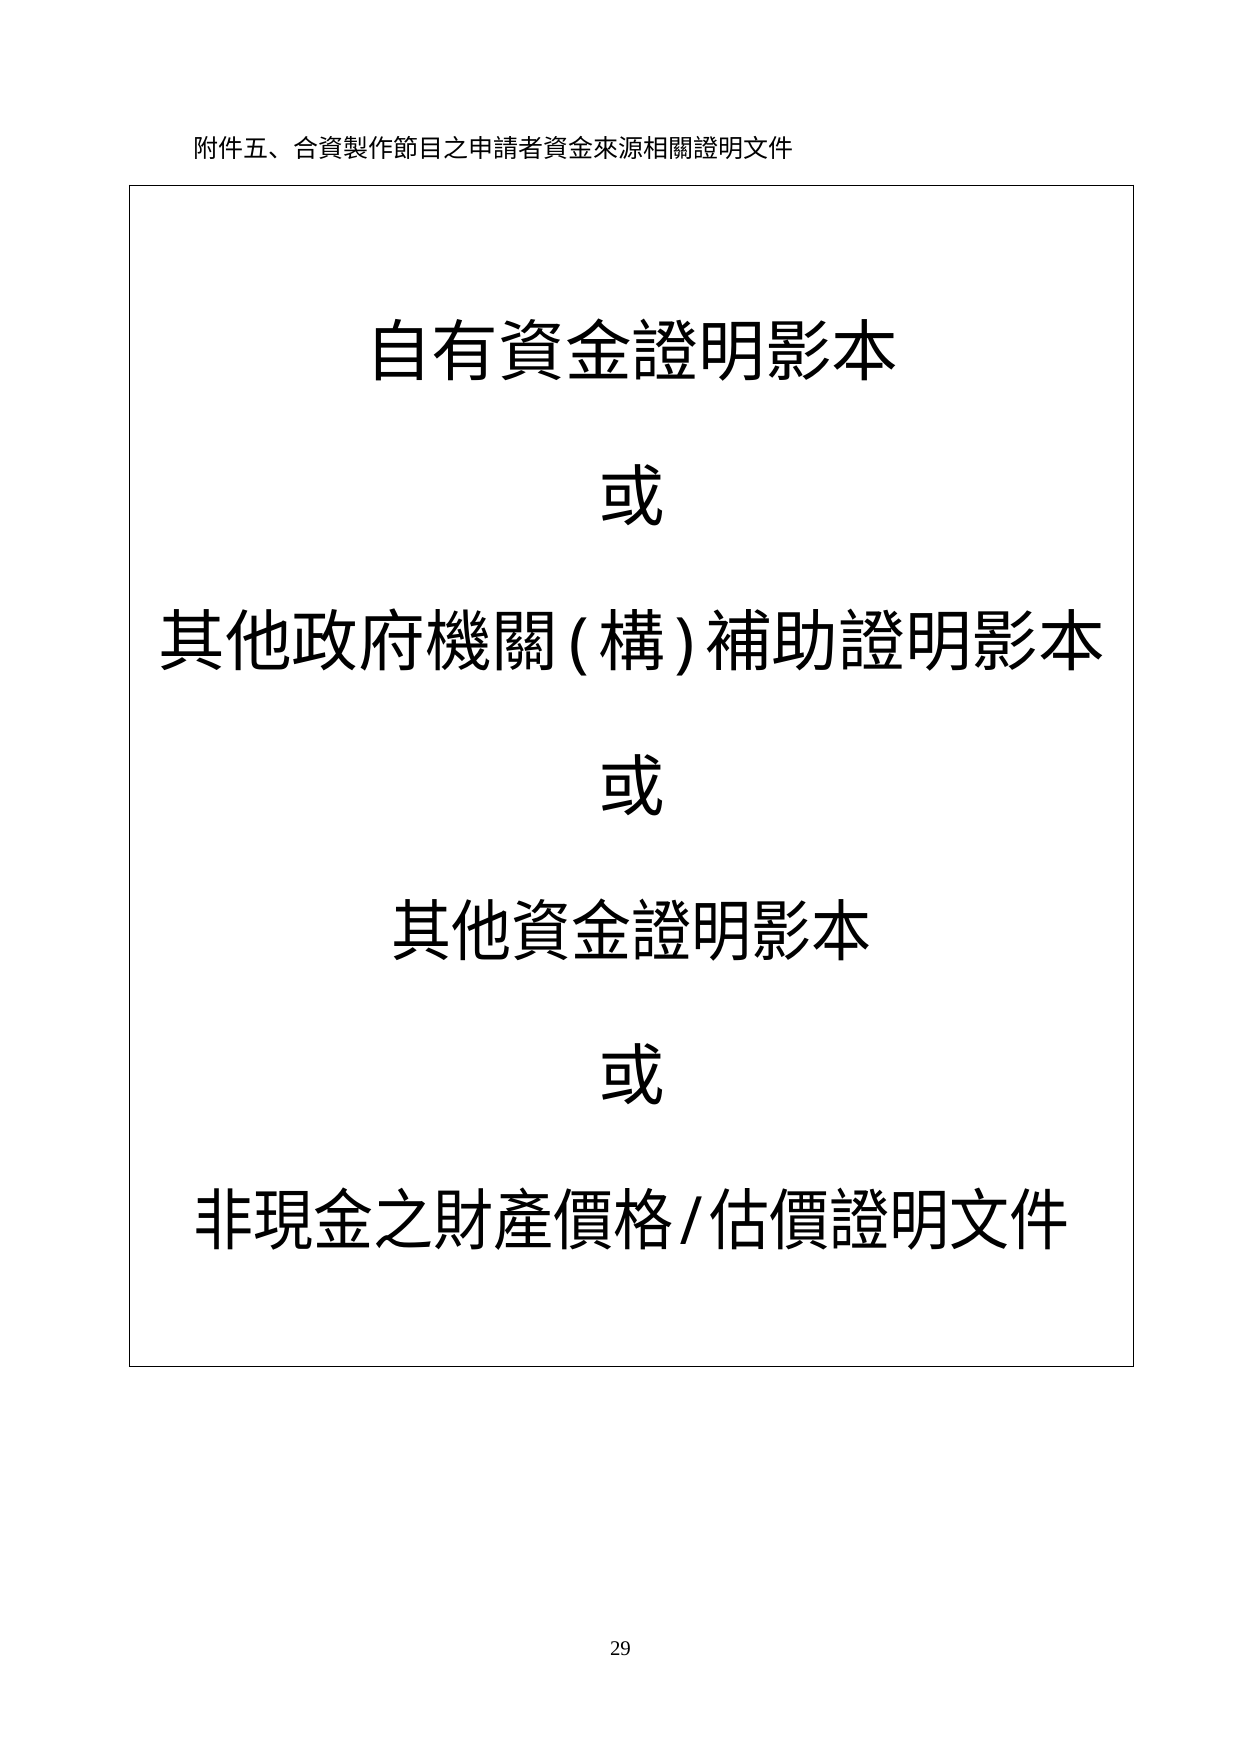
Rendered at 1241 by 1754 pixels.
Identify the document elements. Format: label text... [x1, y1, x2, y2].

text 附件五、合資製作節目之申請者資金來源相關證明文件 [193, 124, 1122, 166]
table_header 自有資金證明影本 或 其他政府機關(構)補助證明影本 或 其他資金證明影本 或 非現金之財產價格/估價證明文件 [130, 186, 1133, 1366]
